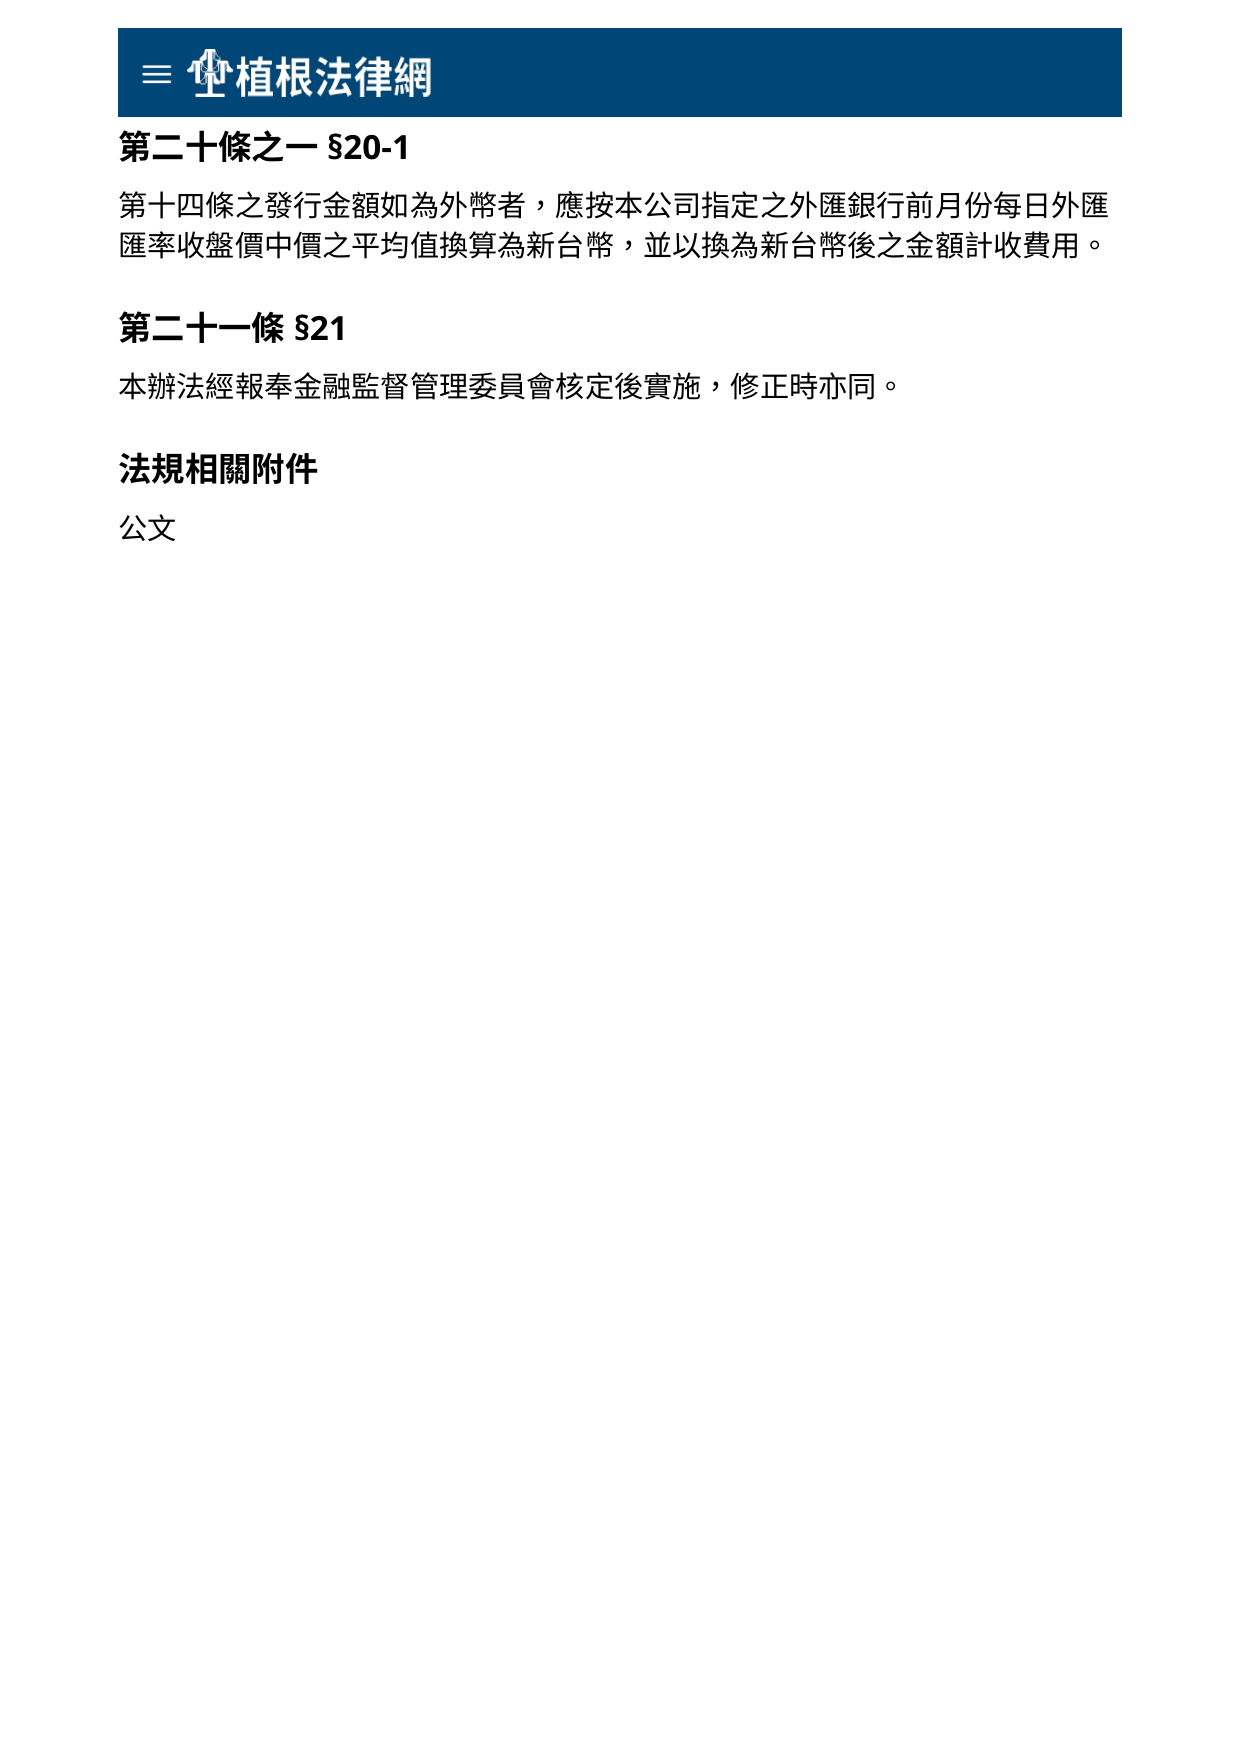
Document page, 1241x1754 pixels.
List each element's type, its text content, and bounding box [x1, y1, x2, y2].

text 第十四條之發行金額如為外幣者，應按本公司指定之外匯銀行前月份每日外匯匯率收盤價中價之平均值換算為新台幣，並以換為新台幣後之金額計收費用。 [118, 186, 1122, 265]
text 第二十一條 §21 [118, 305, 1122, 350]
text 第二十條之一 §20-1 [118, 123, 1122, 169]
picture [118, 28, 1122, 117]
text 法規相關附件 [118, 446, 1122, 492]
text 本辦法經報奉金融監督管理委員會核定後實施，修正時亦同。 [118, 367, 1122, 406]
text 公文 [118, 508, 1122, 548]
